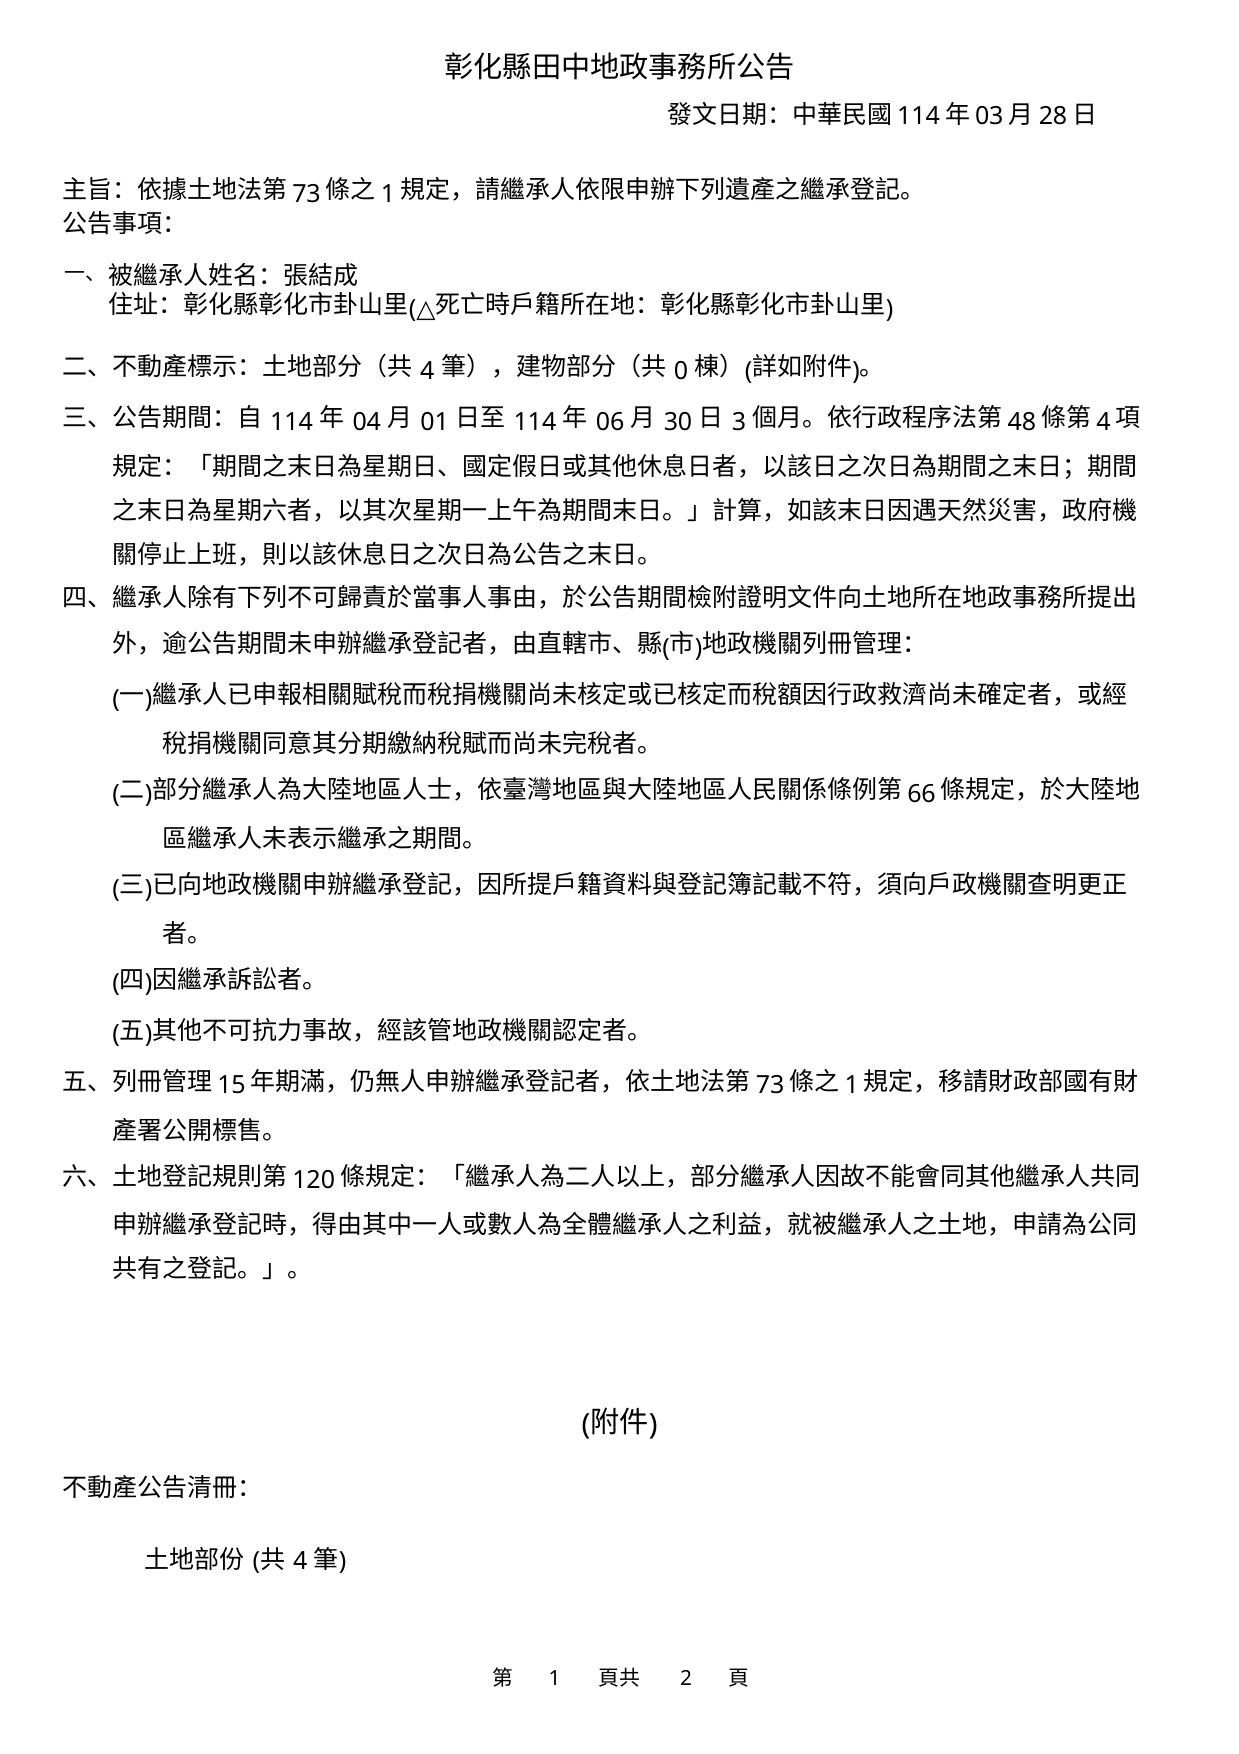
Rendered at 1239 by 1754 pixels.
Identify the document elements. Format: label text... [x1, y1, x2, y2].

table_cell [653, 1598, 667, 1657]
table_header [62, 0, 109, 41]
table_cell [523, 95, 585, 135]
table_cell [109, 135, 482, 176]
table_cell [585, 1352, 653, 1392]
table_cell [1177, 1526, 1239, 1597]
table_cell 一、 [62, 261, 109, 312]
table_cell [483, 1352, 523, 1392]
table_cell [523, 1598, 585, 1657]
table_cell [0, 216, 62, 261]
table_header [483, 0, 523, 41]
table_cell (附件) [62, 1392, 1177, 1453]
table_cell 主旨：依據土地法第73條之1規定，請繼承人依限申辦下列遺產之繼承登記。 公告事項： [62, 176, 1177, 261]
table_cell [483, 95, 523, 135]
table_cell [523, 1352, 585, 1392]
table_cell [0, 135, 62, 176]
table_cell [759, 1658, 1177, 1698]
table_cell 頁 [718, 1658, 759, 1698]
table_cell 第 [483, 1658, 523, 1698]
table_cell [1177, 135, 1239, 176]
table_cell [667, 1598, 718, 1657]
table_cell [1177, 1598, 1239, 1657]
table_cell [0, 1526, 62, 1597]
table_cell [667, 1352, 718, 1392]
table_cell 二、不動產標示：土地部分（共 4 筆），建物部分（共 0 棟）(詳如附件)。 三、公告期間：自 114 年 04 月 01 日至 114 年 06 月 30 日 3 個月。依行政程序法第48條第4項 規定：「期間之末日為星期日、國定假日或其他休息日者，以該日之次日為期間之末日；期間 之末日為星期六者，以其次星期一上午為期間末日。」計算，如該末日因遇天然災害，政府機 關停止上班，則以該休息日之次日為公告之末日。 四、繼承人除有下列不可歸責於當事人事由，於公告期間檢附證明文件向土地所在地政事務所提出 外，逾公告期間未申辦繼承登記者，由直轄市、縣(市)地政機關列冊管理： (一)繼承人已申報相關賦稅而稅捐機關尚未核定或已核定而稅額因行政救濟尚未確定者，或經 稅捐機關同意其分期繳納稅賦而尚未完稅者。 (二)部分繼承人為大陸地區人士，依臺灣地區與大陸地區人民關係條例第66條規定，於大陸地 區繼承人未表示繼承之期間。 (三)已向地政機關申辦繼承登記，因所提戶籍資料與登記簿記載不符，須向戶政機關查明更正 者。 (四)因繼承訴訟者。 (五)其他不可抗力事故，經該管地政機關認定者。 五、列冊管理15年期滿，仍無人申辦繼承登記者，依土地法第73條之1規定，移請財政部國有財 產署公開標售。 六、土地登記規則第120條規定：「繼承人為二人以上，部分繼承人因故不能會同其他繼承人共同 申辦繼承登記時，得由其中一人或數人為全體繼承人之利益，就被繼承人之土地，申請為公同 共有之登記。」。 [62, 353, 1177, 1352]
table_cell [109, 1658, 482, 1698]
table_cell [483, 1598, 523, 1657]
table_cell [653, 95, 667, 135]
table_header [1177, 0, 1239, 41]
table_header [667, 0, 718, 41]
table_cell [1177, 1352, 1239, 1392]
table_cell [0, 1658, 62, 1698]
table_cell 1 [523, 1658, 585, 1698]
table_cell [759, 1352, 1177, 1392]
table_header [0, 0, 62, 41]
table_cell 被繼承人姓名：張結成 住址：彰化縣彰化市卦山里(△死亡時戶籍所在地：彰化縣彰化市卦山里) [109, 261, 1177, 353]
table_cell [0, 1352, 62, 1392]
table_cell [0, 312, 62, 353]
table_cell 2 [653, 1658, 718, 1698]
table_header [653, 0, 667, 41]
table_cell [0, 261, 62, 312]
table_cell [585, 135, 653, 176]
table_cell [718, 1352, 759, 1392]
table_cell [62, 312, 109, 353]
table_cell [0, 1392, 62, 1453]
table_header [523, 0, 585, 41]
table_cell [0, 176, 62, 216]
table_cell [0, 1454, 62, 1526]
table_cell [1177, 312, 1239, 353]
table_cell [109, 1352, 482, 1392]
table_cell [1177, 261, 1239, 312]
table_cell 彰化縣田中地政事務所公告 [62, 41, 1177, 94]
table_cell [653, 135, 667, 176]
table_cell [1177, 176, 1239, 216]
table_cell [0, 353, 62, 1352]
table_cell [653, 1352, 667, 1392]
table_cell [1177, 1658, 1239, 1698]
table_cell [1177, 95, 1239, 135]
table_cell [0, 95, 62, 135]
table_cell [1177, 1454, 1239, 1526]
table_cell [62, 1352, 109, 1392]
table_cell [1177, 41, 1239, 94]
table_cell [523, 135, 585, 176]
table_cell [759, 135, 1177, 176]
table_cell [62, 1658, 109, 1698]
table_cell 土地部份 (共 4 筆) [62, 1526, 1177, 1597]
table_cell [1177, 1392, 1239, 1453]
table_cell [1177, 216, 1239, 261]
table_cell [718, 1598, 759, 1657]
table_cell [1177, 353, 1239, 1352]
table_cell [109, 1598, 482, 1657]
table_header [759, 0, 1177, 41]
table_header [718, 0, 759, 41]
table_cell [667, 135, 718, 176]
table_cell [759, 1598, 1177, 1657]
table_cell [718, 135, 759, 176]
table_cell [585, 95, 653, 135]
table_cell [0, 1598, 62, 1657]
table_cell [483, 135, 523, 176]
table_cell 不動產公告清冊： [62, 1454, 1177, 1526]
table_cell [62, 95, 109, 135]
table_cell [62, 1598, 109, 1657]
table_cell [62, 135, 109, 176]
table_header [109, 0, 482, 41]
table_cell [585, 1598, 653, 1657]
table_cell 發文日期：中華民國114年03月28日 [667, 95, 1177, 135]
table_cell 頁共 [585, 1658, 653, 1698]
table_cell [109, 95, 482, 135]
table_header [585, 0, 653, 41]
table_cell [0, 41, 62, 94]
